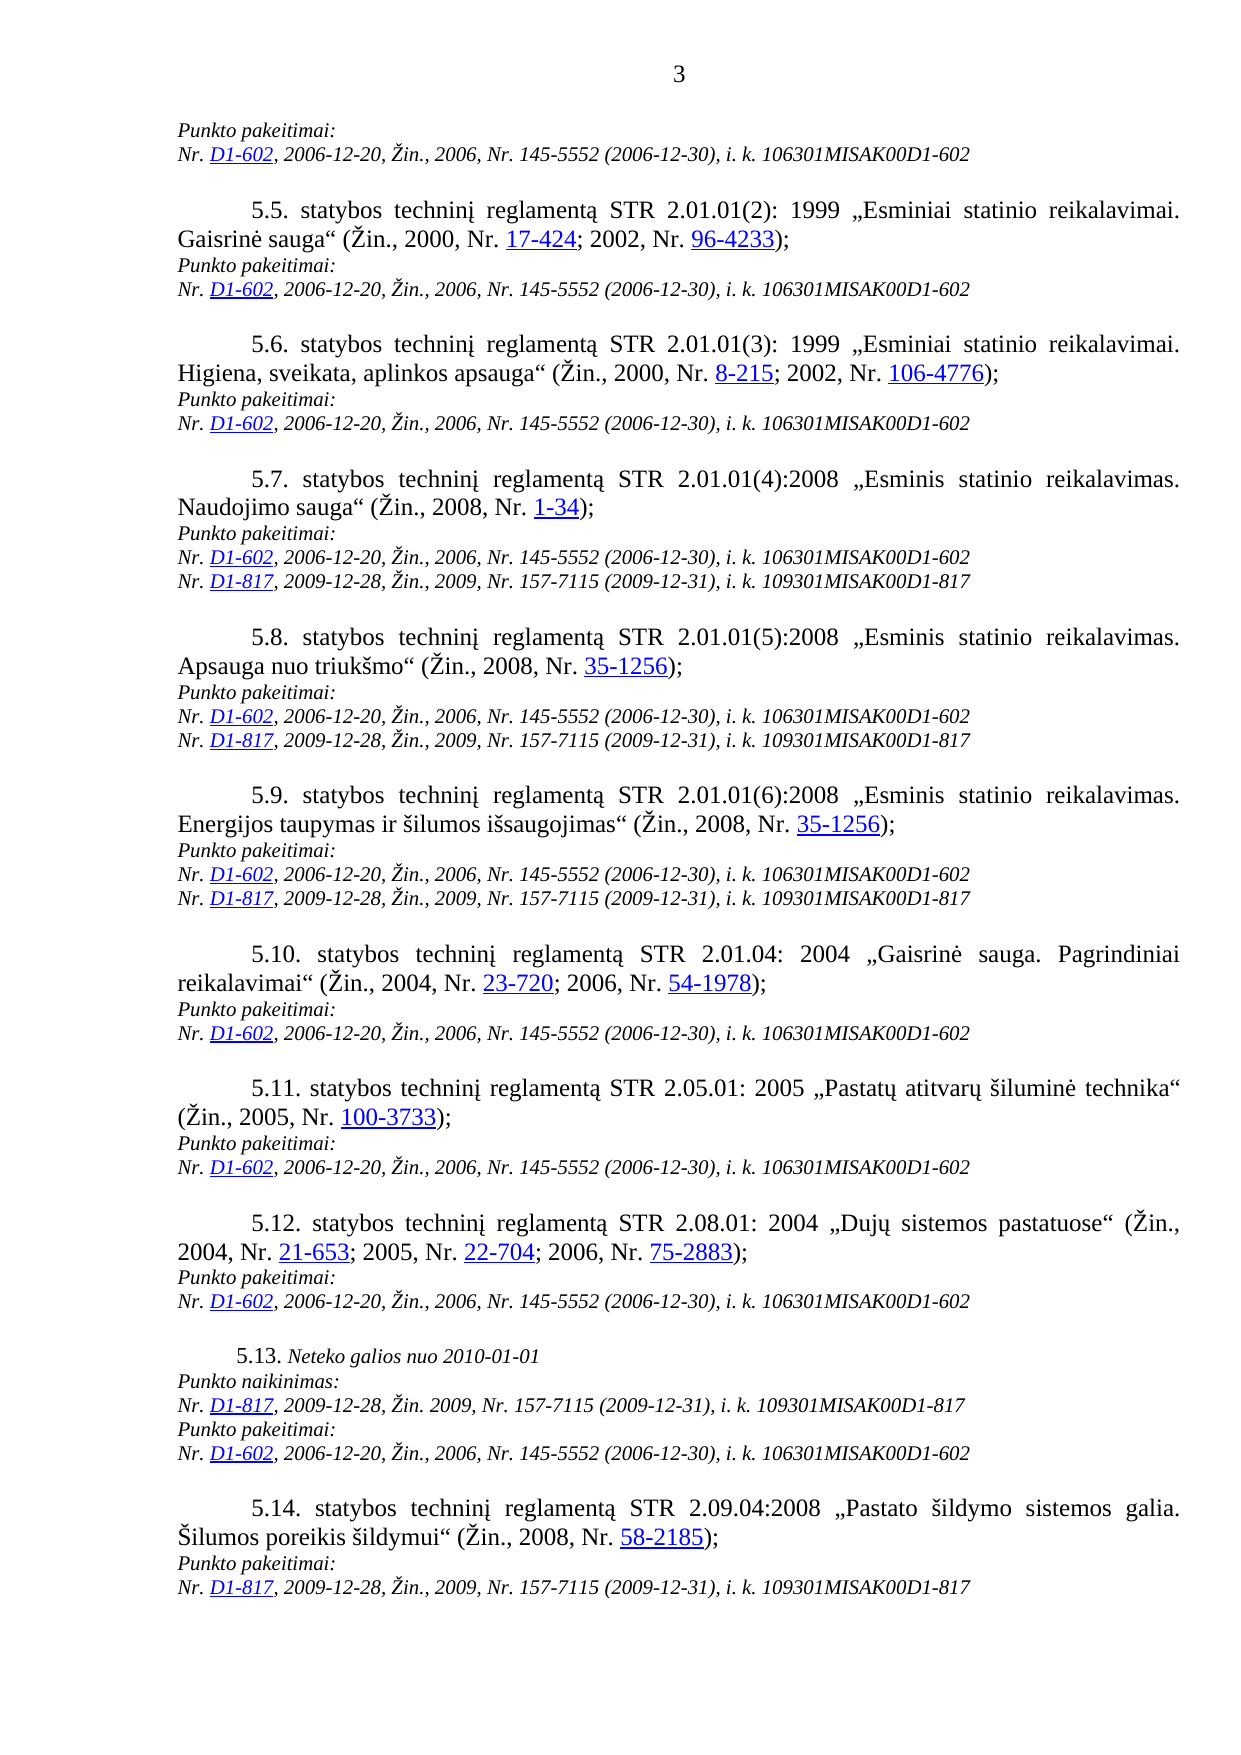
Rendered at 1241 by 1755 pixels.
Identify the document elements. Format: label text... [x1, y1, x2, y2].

text Punkto pakeitimai: [177, 1265, 1181, 1289]
text 5.11. statybos techninį reglamentą STR 2.05.01: 2005 „Pastatų atitvarų šiluminė technika“ (Žin., 2005, Nr. 100-3733); [177, 1073, 1181, 1131]
text Nr. D1-602, 2006-12-20, Žin., 2006, Nr. 145-5552 (2006-12-30), i. k. 106301MISAK00D1-602 [177, 545, 1181, 569]
text Punkto pakeitimai: [177, 1131, 1181, 1155]
text Nr. D1-602, 2006-12-20, Žin., 2006, Nr. 145-5552 (2006-12-30), i. k. 106301MISAK00D1-602 [177, 142, 1181, 166]
text Nr. D1-602, 2006-12-20, Žin., 2006, Nr. 145-5552 (2006-12-30), i. k. 106301MISAK00D1-602 [177, 411, 1181, 435]
text Nr. D1-602, 2006-12-20, Žin., 2006, Nr. 145-5552 (2006-12-30), i. k. 106301MISAK00D1-602 [177, 1021, 1181, 1045]
text Nr. D1-602, 2006-12-20, Žin., 2006, Nr. 145-5552 (2006-12-30), i. k. 106301MISAK00D1-602 [177, 1289, 1181, 1313]
text Nr. D1-817, 2009-12-28, Žin., 2009, Nr. 157-7115 (2009-12-31), i. k. 109301MISAK00D1-817 [177, 1575, 1181, 1599]
text Nr. D1-817, 2009-12-28, Žin., 2009, Nr. 157-7115 (2009-12-31), i. k. 109301MISAK00D1-817 [177, 728, 1181, 752]
text 5.5. statybos techninį reglamentą STR 2.01.01(2): 1999 „Esminiai statinio reikalavimai. Gaisrinė sauga“ (Žin., 2000, Nr. 17-424; 2002, Nr. 96-4233); [177, 195, 1181, 252]
text Punkto pakeitimai: [177, 997, 1181, 1021]
text Punkto pakeitimai: [177, 838, 1181, 862]
text 5.10. statybos techninį reglamentą STR 2.01.04: 2004 „Gaisrinė sauga. Pagrindiniai reikalavimai“ (Žin., 2004, Nr. 23-720; 2006, Nr. 54-1978); [177, 939, 1181, 997]
text Nr. D1-602, 2006-12-20, Žin., 2006, Nr. 145-5552 (2006-12-30), i. k. 106301MISAK00D1-602 [177, 1441, 1181, 1465]
text 5.8. statybos techninį reglamentą STR 2.01.01(5):2008 „Esminis statinio reikalavimas. Apsauga nuo triukšmo“ (Žin., 2008, Nr. 35-1256); [177, 622, 1181, 680]
text Nr. D1-817, 2009-12-28, Žin., 2009, Nr. 157-7115 (2009-12-31), i. k. 109301MISAK00D1-817 [177, 569, 1181, 593]
text Punkto naikinimas: [177, 1368, 1181, 1393]
text 5.12. statybos techninį reglamentą STR 2.08.01: 2004 „Dujų sistemos pastatuose“ (Žin., 2004, Nr. 21-653; 2005, Nr. 22-704; 2006, Nr. 75-2883); [177, 1208, 1181, 1265]
text Nr. D1-602, 2006-12-20, Žin., 2006, Nr. 145-5552 (2006-12-30), i. k. 106301MISAK00D1-602 [177, 862, 1181, 886]
text Punkto pakeitimai: [177, 1551, 1181, 1575]
text Nr. D1-602, 2006-12-20, Žin., 2006, Nr. 145-5552 (2006-12-30), i. k. 106301MISAK00D1-602 [177, 277, 1181, 301]
text 5.13. Neteko galios nuo 2010-01-01 [177, 1342, 1181, 1368]
text Nr. D1-817, 2009-12-28, Žin., 2009, Nr. 157-7115 (2009-12-31), i. k. 109301MISAK00D1-817 [177, 886, 1181, 910]
text Punkto pakeitimai: [177, 118, 1181, 142]
text 5.6. statybos techninį reglamentą STR 2.01.01(3): 1999 „Esminiai statinio reikalavimai. Higiena, sveikata, aplinkos apsauga“ (Žin., 2000, Nr. 8-215; 2002, Nr. 106-4776); [177, 329, 1181, 387]
text Nr. D1-602, 2006-12-20, Žin., 2006, Nr. 145-5552 (2006-12-30), i. k. 106301MISAK00D1-602 [177, 1155, 1181, 1179]
text 5.9. statybos techninį reglamentą STR 2.01.01(6):2008 „Esminis statinio reikalavimas. Energijos taupymas ir šilumos išsaugojimas“ (Žin., 2008, Nr. 35-1256); [177, 781, 1181, 838]
text Punkto pakeitimai: [177, 680, 1181, 704]
text Nr. D1-817, 2009-12-28, Žin. 2009, Nr. 157-7115 (2009-12-31), i. k. 109301MISAK00D1-817 [177, 1393, 1181, 1417]
text Punkto pakeitimai: [177, 387, 1181, 411]
text Punkto pakeitimai: [177, 521, 1181, 545]
text Nr. D1-602, 2006-12-20, Žin., 2006, Nr. 145-5552 (2006-12-30), i. k. 106301MISAK00D1-602 [177, 704, 1181, 728]
text 5.7. statybos techninį reglamentą STR 2.01.01(4):2008 „Esminis statinio reikalavimas. Naudojimo sauga“ (Žin., 2008, Nr. 1-34); [177, 464, 1181, 521]
text Punkto pakeitimai: [177, 252, 1181, 277]
text Punkto pakeitimai: [177, 1417, 1181, 1441]
text 5.14. statybos techninį reglamentą STR 2.09.04:2008 „Pastato šildymo sistemos galia. Šilumos poreikis šildymui“ (Žin., 2008, Nr. 58-2185); [177, 1493, 1181, 1551]
